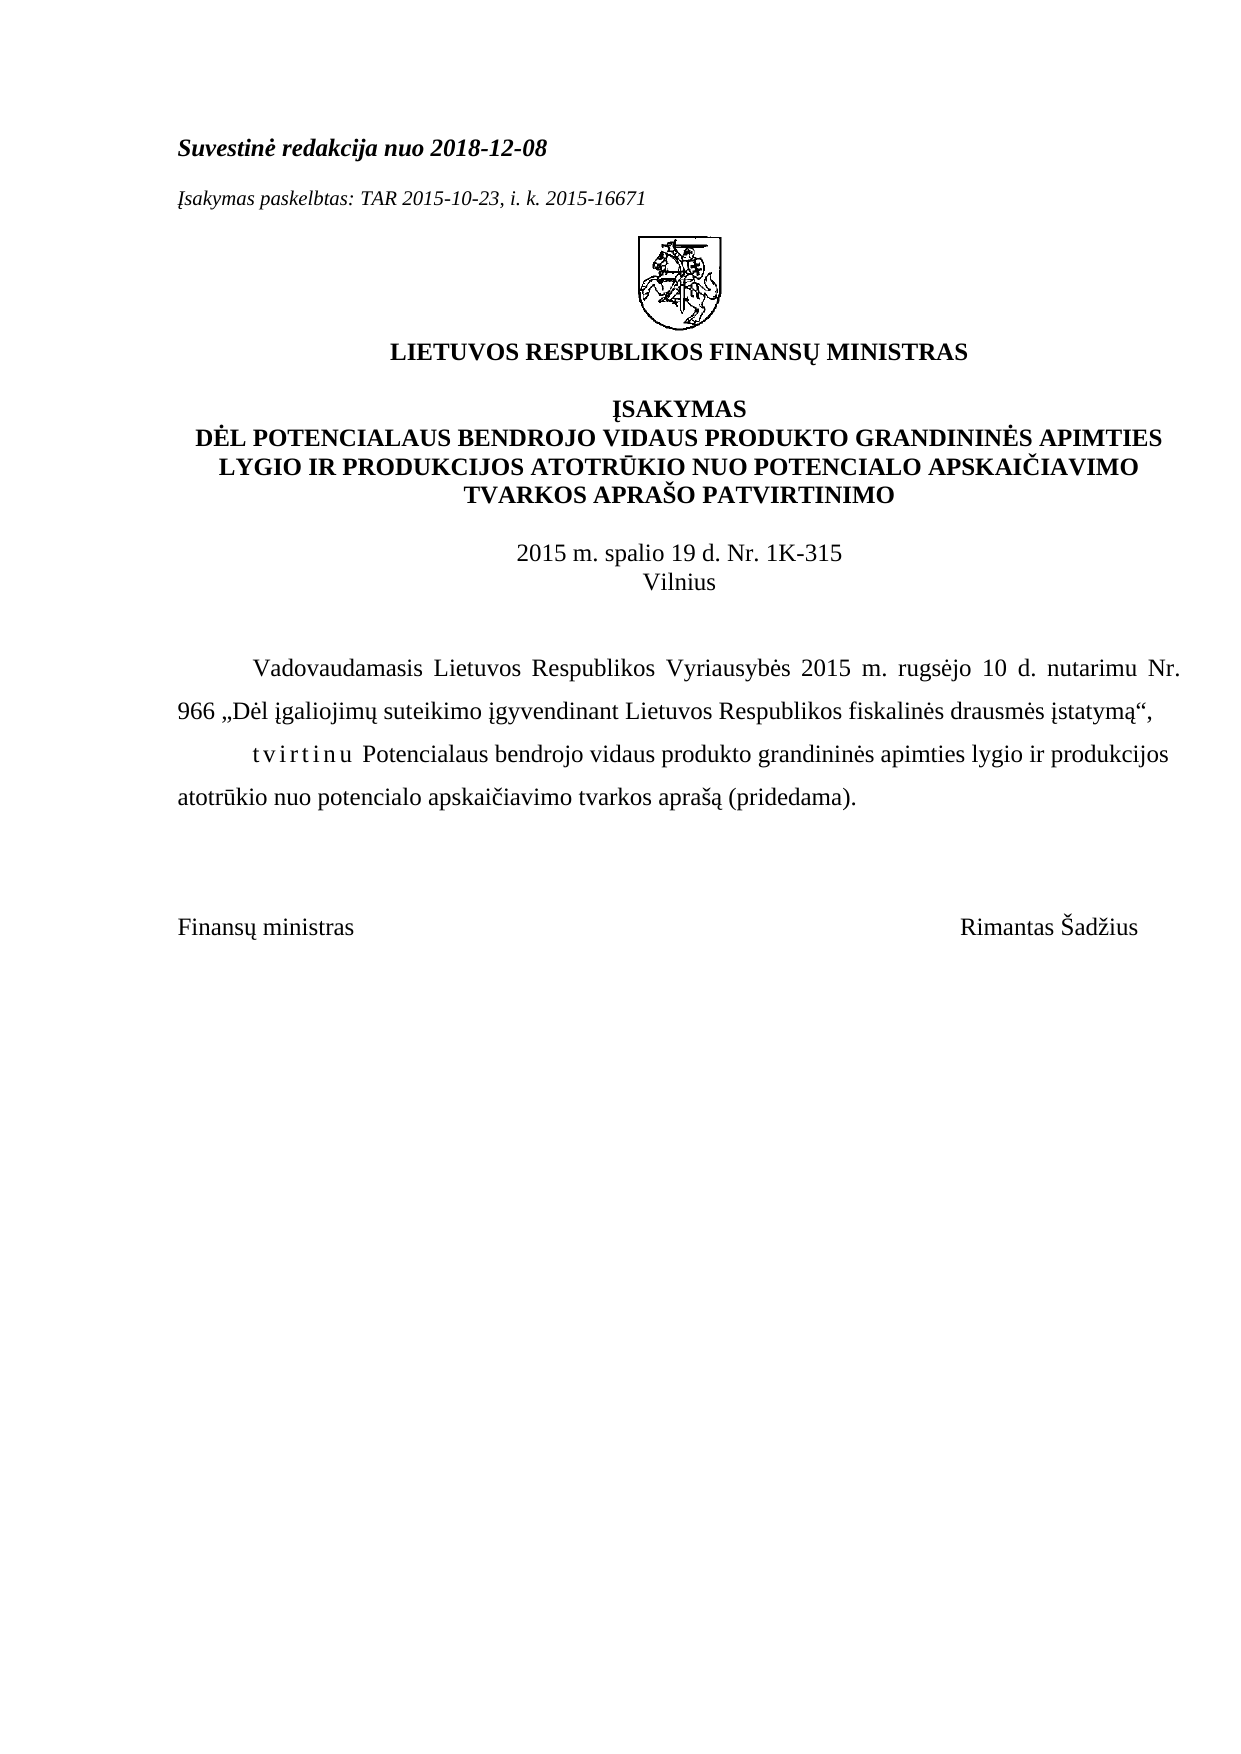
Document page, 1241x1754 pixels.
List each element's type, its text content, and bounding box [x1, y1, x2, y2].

text Suvestinė redakcija nuo 2018-12-08 [177, 133, 1181, 162]
text Vadovaudamasis Lietuvos Respublikos Vyriausybės 2015 m. rugsėjo 10 d. nutarimu Nr. 966 „Dėl įgaliojimų suteikimo įgyvendinant Lietuvos Respublikos fiskalinės drausmės įstatymą“, [177, 653, 1181, 725]
text Vilnius [177, 567, 1181, 595]
text Finansų ministras Rimantas Šadžius [177, 912, 1181, 940]
text ĮSAKYMAS [177, 394, 1181, 423]
text Įsakymas paskelbtas: TAR 2015-10-23, i. k. 2015-16671 [177, 186, 1181, 210]
text 2015 m. spalio 19 d. Nr. 1K-315 [177, 538, 1181, 567]
text tvirtinu Potencialaus bendrojo vidaus produkto grandininės apimties lygio ir produkcijos atotrūkio nuo potencialo apskaičiavimo tvarkos aprašą (pridedama). [177, 739, 1181, 811]
text LIETUVOS RESPUBLIKOS FINANSŲ MINISTRAS [177, 337, 1181, 365]
text DĖL POTENCIALAUS BENDROJO VIDAUS PRODUKTO GRANDININĖS APIMTIES LYGIO IR PRODUKCIJOS ATOTRŪKIO NUO POTENCIALO APSKAIČIAVIMO TVARKOS APRAŠO PATVIRTINIMO [177, 423, 1181, 509]
